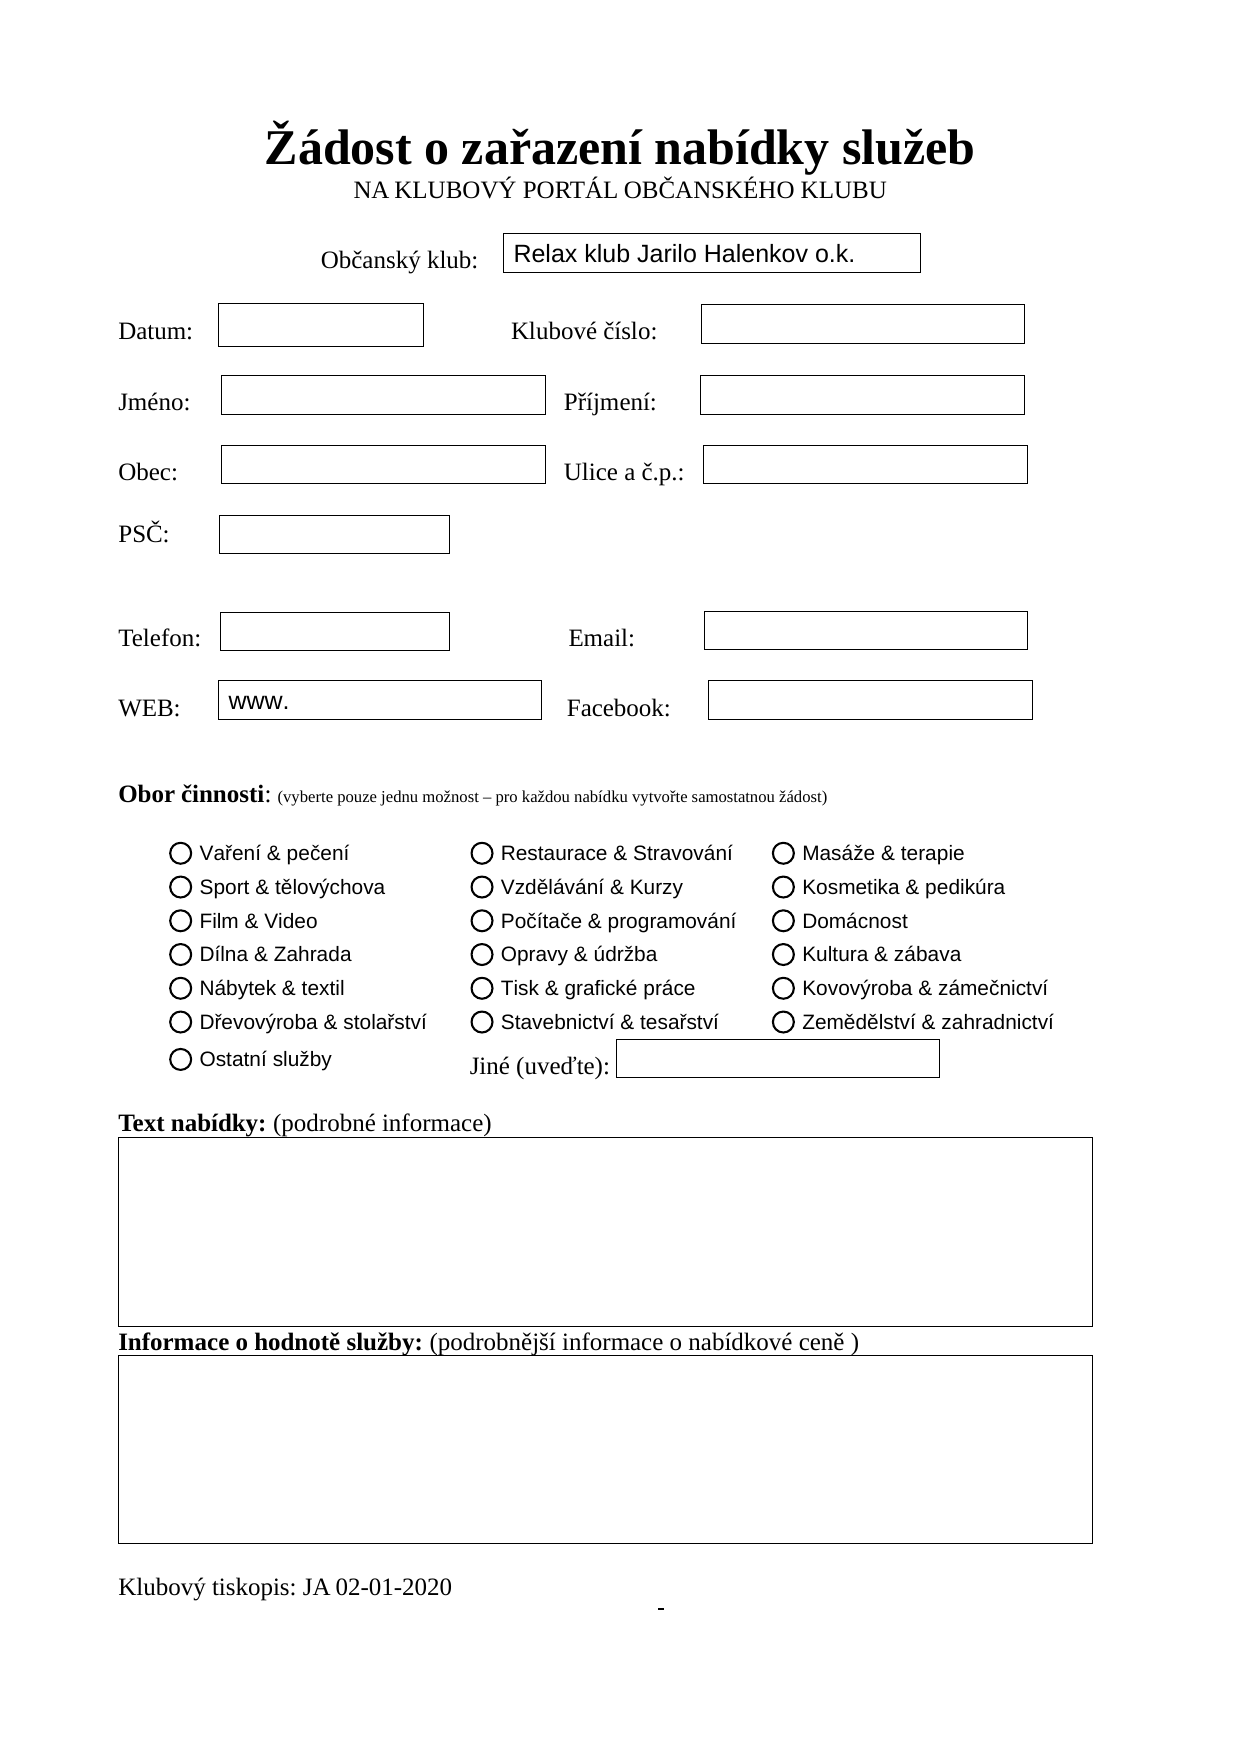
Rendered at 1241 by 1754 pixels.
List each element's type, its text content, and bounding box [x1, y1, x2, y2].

text WEB: Facebook: [118, 680, 1122, 721]
text Občanský klub: [118, 233, 1122, 274]
text Klubové číslo: [424, 303, 1122, 347]
text Informace o hodnotě služby: (podrobnější informace o nabídkové ceně ) [118, 1166, 1122, 1355]
text Obor činnosti: (vyberte pouze jednu možnost – pro každou nabídku vytvořte samostatnou žádost) [118, 779, 1122, 808]
text NA KLUBOVÝ PORTÁL OBČANSKÉHO KLUBU [118, 176, 1122, 204]
text Datum: [118, 303, 218, 347]
text Telefon: Email: [118, 611, 1122, 652]
text Jméno: Příjmení: [118, 375, 1122, 416]
text Obec: Ulice a č.p.: [118, 445, 1122, 486]
text Text nabídky: (podrobné informace) [118, 1108, 1122, 1137]
text Žádost o zařazení nabídky služeb [118, 118, 1122, 176]
text Jiné (uveďte): [118, 1039, 1122, 1080]
text PSČ: [118, 515, 219, 553]
text [450, 515, 1122, 553]
text Klubový tiskopis: JA 02-01-2020 [118, 1572, 1122, 1601]
